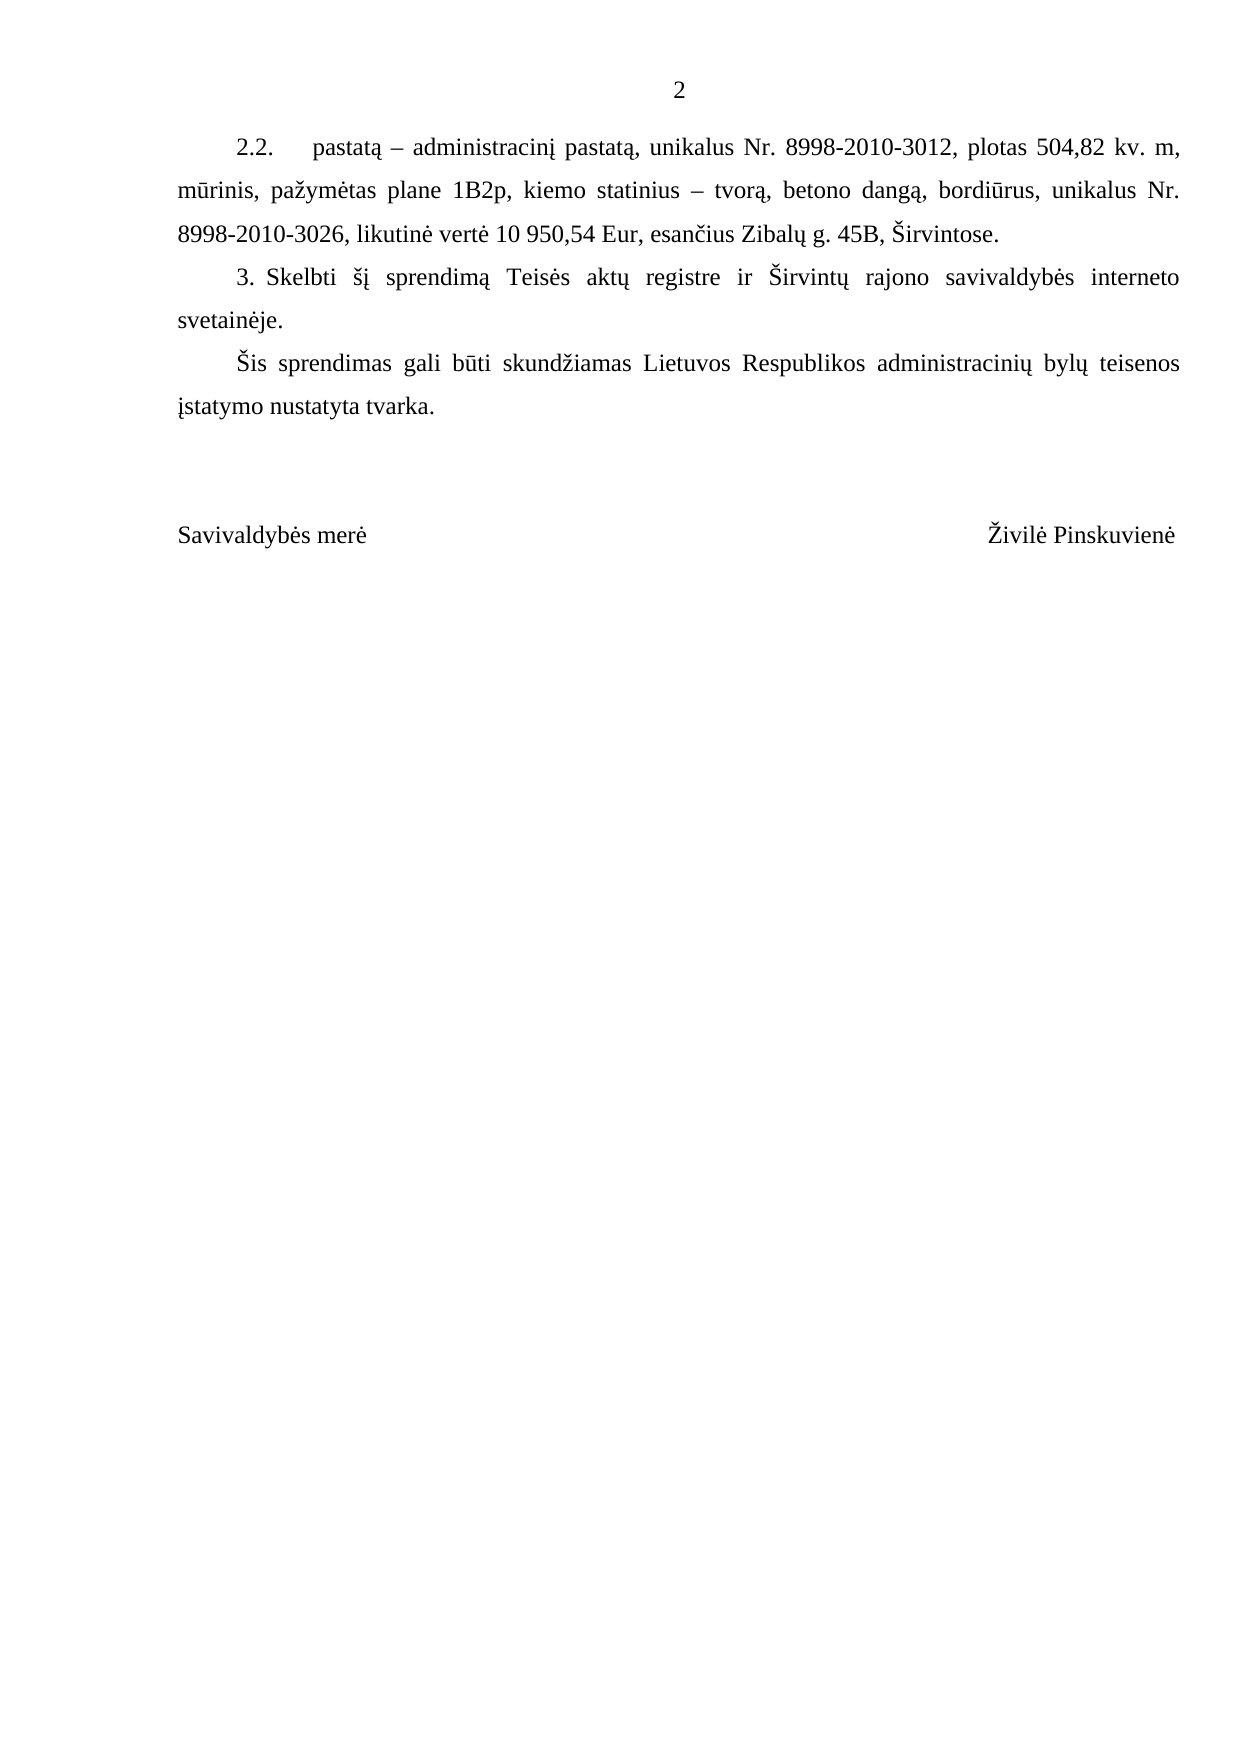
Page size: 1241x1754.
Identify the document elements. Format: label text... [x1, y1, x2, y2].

text 3. Skelbti šį sprendimą Teisės aktų registre ir Širvintų rajono savivaldybės interneto svetainėje. [177, 262, 1181, 334]
text 2.2. pastatą – administracinį pastatą, unikalus Nr. 8998-2010-3012, plotas 504,82 kv. m, mūrinis, pažymėtas plane 1B2p, kiemo statinius – tvorą, betono dangą, bordiūrus, unikalus Nr. 8998-2010-3026, likutinė vertė 10 950,54 Eur, esančius Zibalų g. 45B, Širvintose. [177, 132, 1181, 247]
text Savivaldybės merė Živilė Pinskuvienė [177, 521, 1181, 549]
text Šis sprendimas gali būti skundžiamas Lietuvos Respublikos administracinių bylų teisenos įstatymo nustatyta tvarka. [177, 348, 1181, 420]
